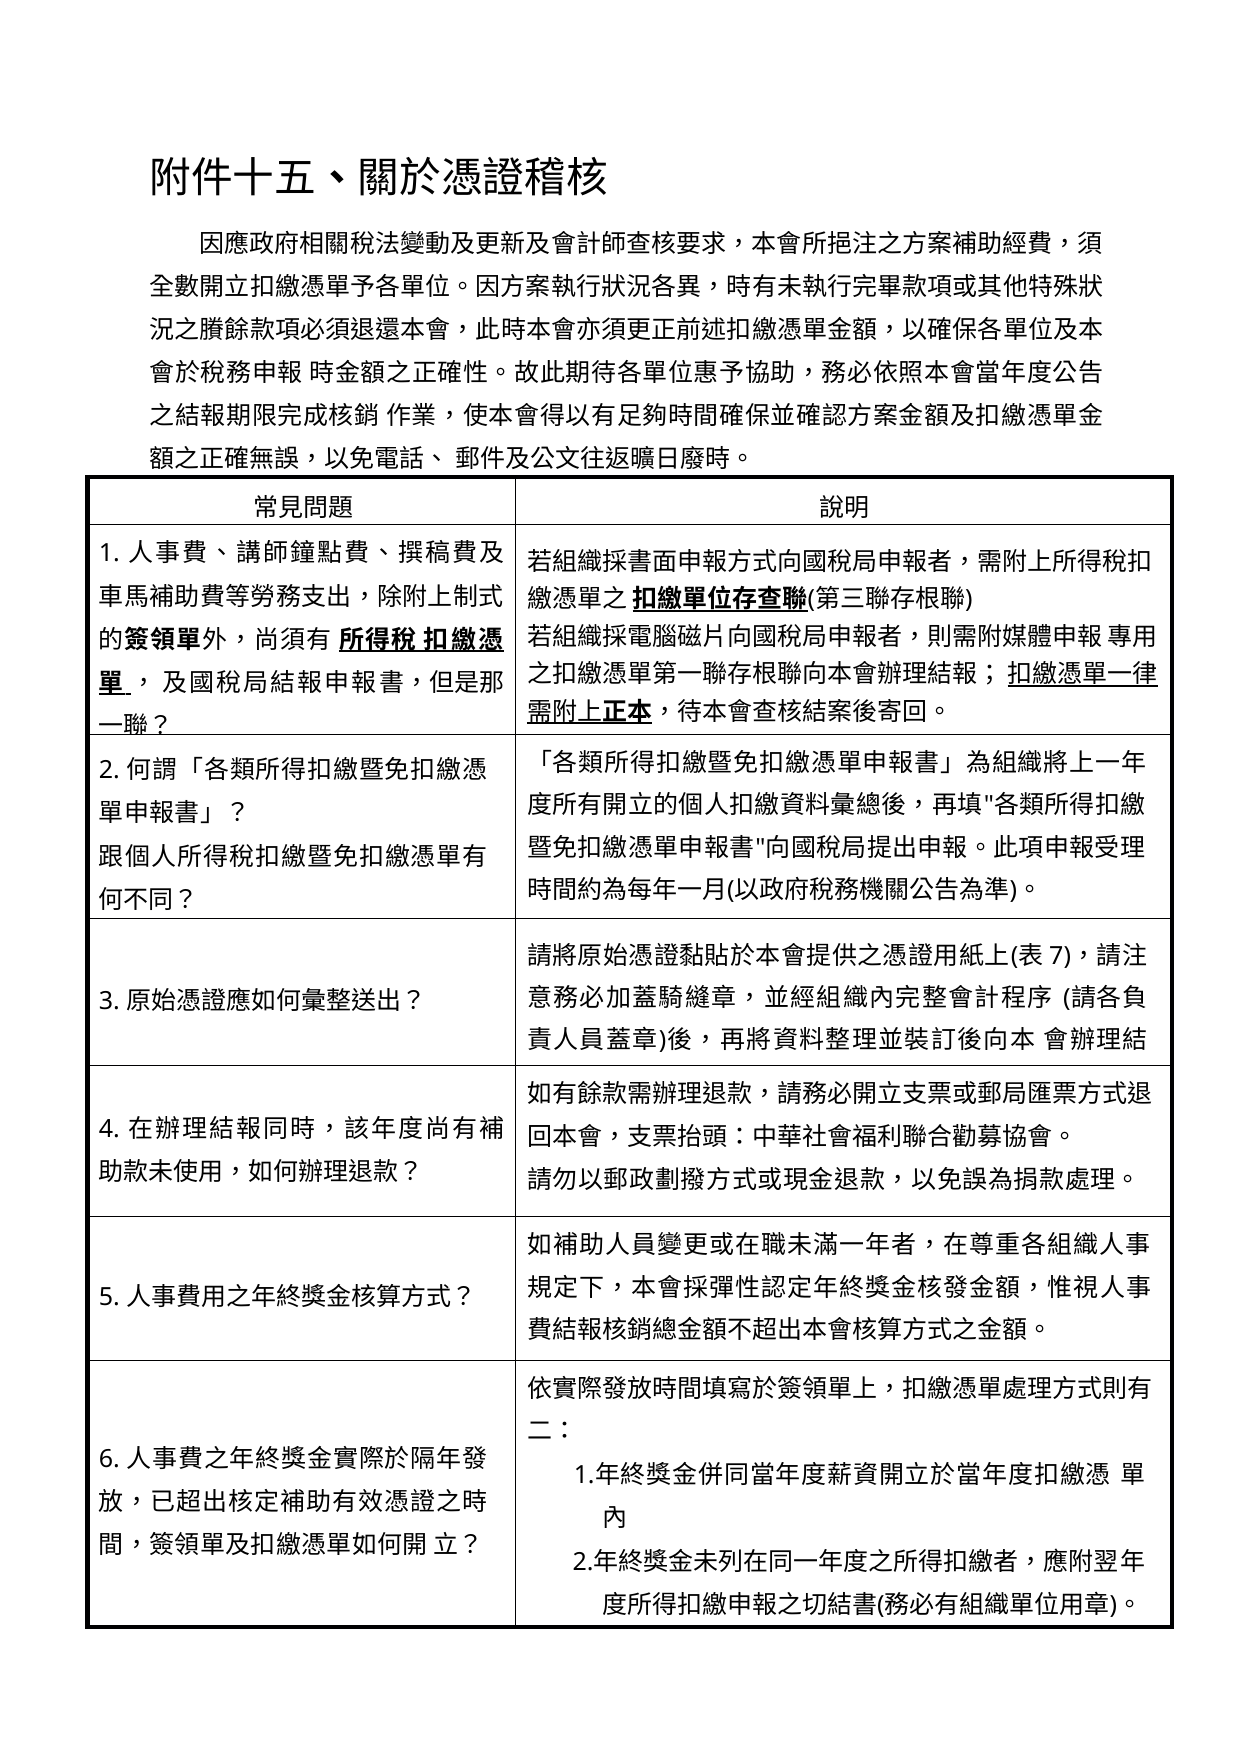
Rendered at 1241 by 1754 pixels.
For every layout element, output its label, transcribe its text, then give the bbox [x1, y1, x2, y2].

table_header 常見問題 [90, 479, 515, 524]
table_cell 5. 人事費用之年終獎金核算方式？ [90, 1217, 515, 1359]
table_cell 4. 在辦理結報同時，該年度尚有補助款未使用，如何辦理退款？ [90, 1066, 515, 1216]
table_header 說明 [516, 479, 1170, 524]
table_cell 請將原始憑證黏貼於本會提供之憑證用紙上(表7)，請注意務必加蓋騎縫章，並經組織內完整會計程序 (請各負責人員蓋章)後，再將資料整理並裝訂後向本 會辦理結報。 [516, 919, 1170, 1065]
table_cell 2. 何謂「各類所得扣繳暨免扣繳憑 單申報書」？ 跟個人所得稅扣繳暨免扣繳憑單有何不同？ [90, 735, 515, 918]
table_cell 1. 人事費、講師鐘點費、撰稿費及車馬補助費等勞務支出，除附上制式的簽領單外，尚須有 所得稅 扣繳憑單 ， 及國稅局結報申報書，但是那一聯？ [90, 525, 515, 734]
table_cell 「各類所得扣繳暨免扣繳憑單申報書」為組織將上一年度所有開立的個人扣繳資料彙總後，再填"各類所得扣繳暨免扣繳憑單申報書"向國稅局提出申報。此項申報受理時間約為每年一月(以政府稅務機關公告為準)。 [516, 735, 1170, 918]
subtitle 附件十五、關於憑證稽核 [149, 130, 1154, 205]
table_cell 如補助人員變更或在職未滿一年者，在尊重各組織人事規定下，本會採彈性認定年終獎金核發金額，惟視人事費結報核銷總金額不超出本會核算方式之金額。 [516, 1217, 1170, 1359]
table_cell 3. 原始憑證應如何彙整送出？ [90, 919, 515, 1065]
table_cell 依實際發放時間填寫於簽領單上，扣繳憑單處理方式則有二： 1.年終獎金併同當年度薪資開立於當年度扣繳憑 單內 2.年終獎金未列在同一年度之所得扣繳者，應附翌年度所得扣繳申報之切結書(務必有組織單位用章)。 [516, 1361, 1170, 1625]
table_cell 6. 人事費之年終獎金實際於隔年發 放，已超出核定補助有效憑證之時間，簽領單及扣繳憑單如何開 立？ [90, 1361, 515, 1625]
table_cell 如有餘款需辦理退款，請務必開立支票或郵局匯票方式退回本會，支票抬頭：中華社會福利聯合勸募協會。 請勿以郵政劃撥方式或現金退款，以免誤為捐款處理。 [516, 1066, 1170, 1216]
text 因應政府相關稅法變動及更新及會計師查核要求，本會所挹注之方案補助經費，須全數開立扣繳憑單予各單位。因方案執行狀況各異，時有未執行完畢款項或其他特殊狀況之賸餘款項必須退還本會，此時本會亦須更正前述扣繳憑單金額，以確保各單位及本會於稅務申報 時金額之正確性。故此期待各單位惠予協助，務必依照本會當年度公告之結報期限完成核銷 作業，使本會得以有足夠時間確保並確認方案金額及扣繳憑單金額之正確無誤，以免電話、 郵件及公文往返曠日廢時。 [149, 216, 1103, 469]
table_cell 若組織採書面申報方式向國稅局申報者，需附上所得稅扣繳憑單之 扣繳單位存查聯(第三聯存根聯) 若組織採電腦磁片向國稅局申報者，則需附媒體申報 專用之扣繳憑單第一聯存根聯向本會辦理結報； 扣繳憑單一律需附上正本，待本會查核結案後寄回。 [516, 525, 1170, 734]
